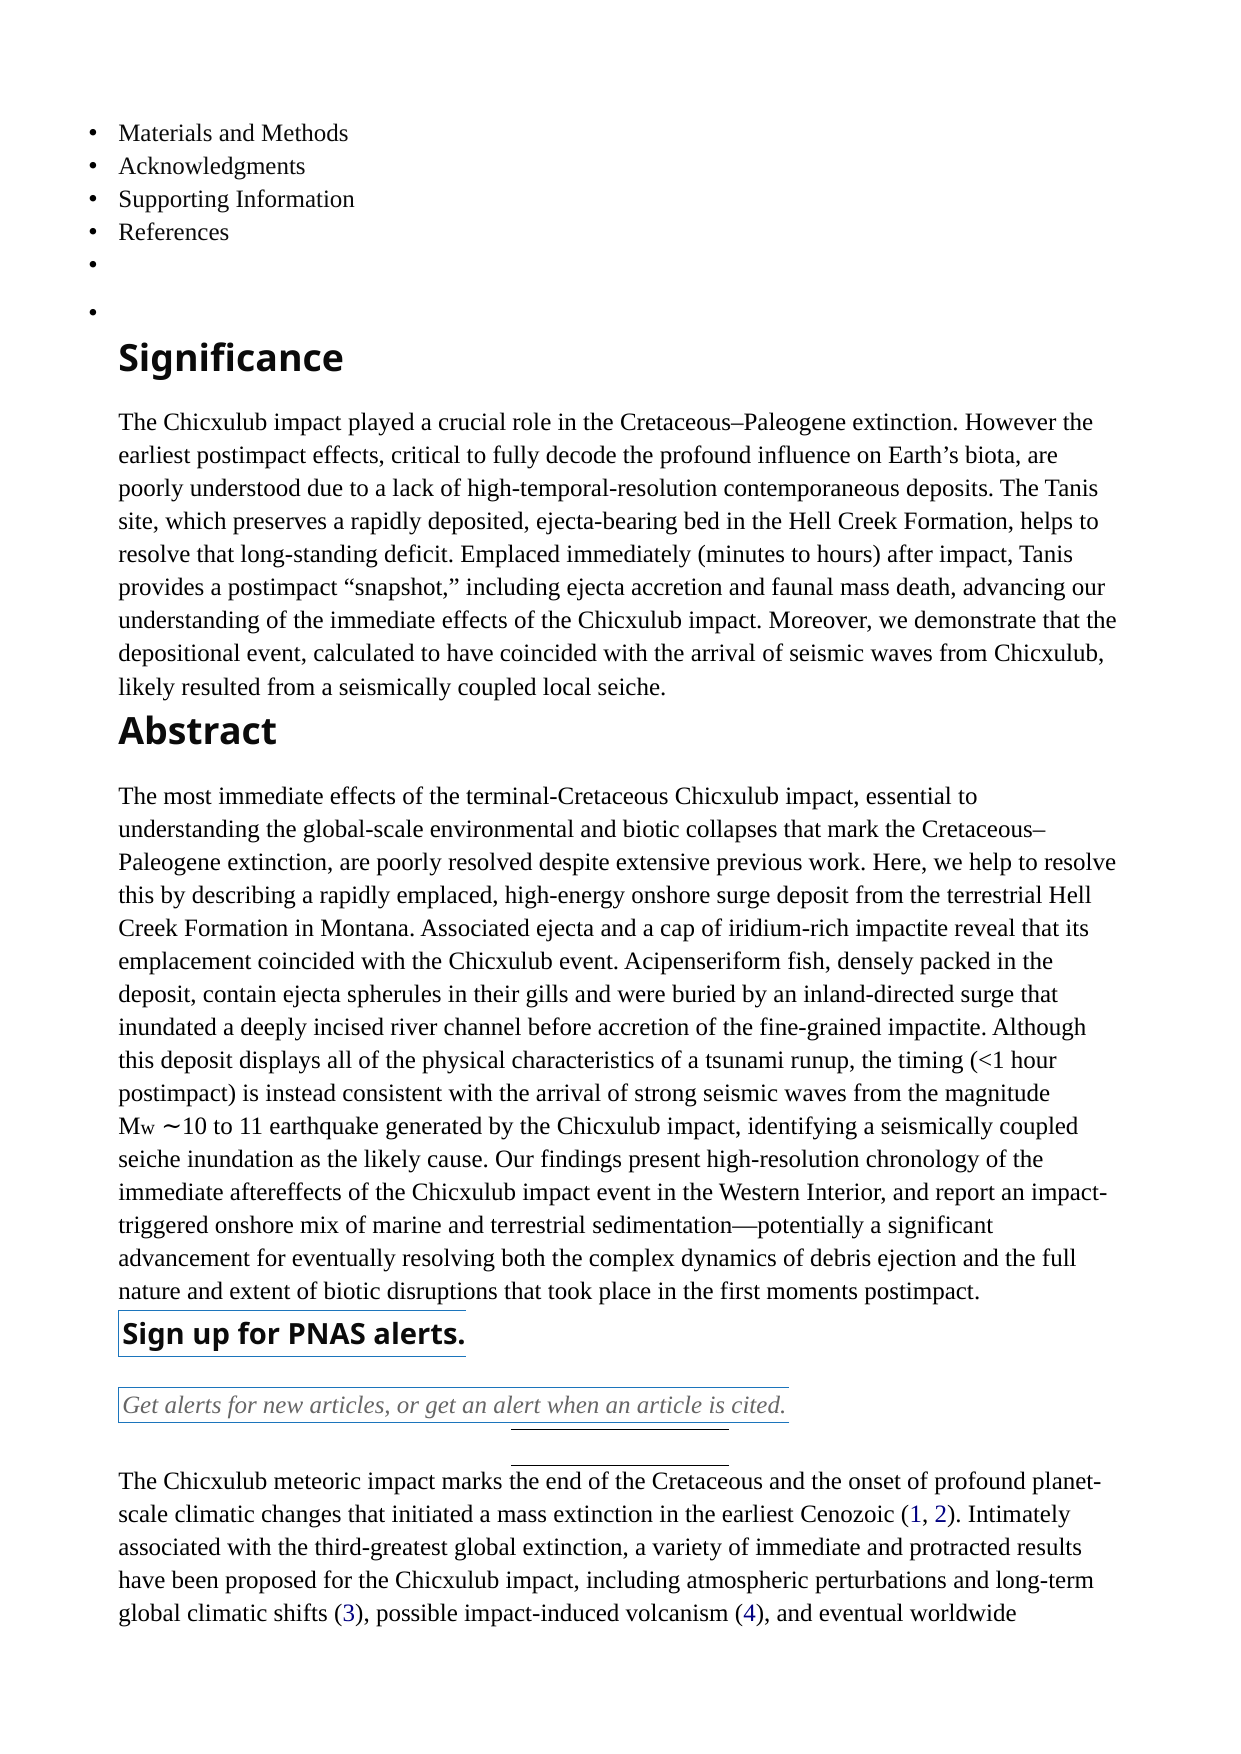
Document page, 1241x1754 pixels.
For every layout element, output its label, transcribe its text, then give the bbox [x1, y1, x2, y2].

text The most immediate effects of the terminal-Cretaceous Chicxulub impact, essential to understanding the global-scale environmental and biotic collapses that mark the Cretaceous–Paleogene extinction, are poorly resolved despite extensive previous work. Here, we help to resolve this by describing a rapidly emplaced, high-energy onshore surge deposit from the terrestrial Hell Creek Formation in Montana. Associated ejecta and a cap of iridium-rich impactite reveal that its emplacement coincided with the Chicxulub event. Acipenseriform fish, densely packed in the deposit, contain ejecta spherules in their gills and were buried by an inland-directed surge that inundated a deeply incised river channel before accretion of the fine-grained impactite. Although this deposit displays all of the physical characteristics of a tsunami runup, the timing (<1 hour postimpact) is instead consistent with the arrival of strong seismic waves from the magnitude Mw ∼10 to 11 earthquake generated by the Chicxulub impact, identifying a seismically coupled seiche inundation as the likely cause. Our findings present high-resolution chronology of the immediate aftereffects of the Chicxulub impact event in the Western Interior, and report an impact-triggered onshore mix of marine and terrestrial sedimentation—potentially a significant advancement for eventually resolving both the complex dynamics of debris ejection and the full nature and extent of biotic disruptions that took place in the first moments postimpact. [118, 781, 1122, 1305]
list References [118, 217, 1122, 246]
list Materials and Methods [118, 118, 1122, 147]
subtitle Sign up for PNAS alerts. [118, 1309, 1122, 1357]
subtitle Significance [118, 331, 1122, 382]
subtitle Abstract [118, 704, 1122, 756]
list Supporting Information [118, 184, 1122, 213]
text The Chicxulub impact played a crucial role in the Cretaceous–Paleogene extinction. However the earliest postimpact effects, critical to fully decode the profound influence on Earth’s biota, are poorly understood due to a lack of high-temporal-resolution contemporaneous deposits. The Tanis site, which preserves a rapidly deposited, ejecta-bearing bed in the Hell Creek Formation, helps to resolve that long-standing deficit. Emplaced immediately (minutes to hours) after impact, Tanis provides a postimpact “snapshot,” including ejecta accretion and faunal mass death, advancing our understanding of the immediate effects of the Chicxulub impact. Moreover, we demonstrate that the depositional event, calculated to have coincided with the arrival of seismic waves from Chicxulub, likely resulted from a seismically coupled local seiche. [118, 407, 1122, 700]
list Acknowledgments [118, 151, 1122, 180]
text MANAGE ALERTS [118, 1429, 1122, 1466]
text The Chicxulub meteoric impact marks the end of the Cretaceous and the onset of profound planet-scale climatic changes that initiated a mass extinction in the earliest Cenozoic (1, 2). Intimately associated with the third-greatest global extinction, a variety of immediate and protracted results have been proposed for the Chicxulub impact, including atmospheric perturbations and long-term global climatic shifts (3), possible impact-induced volcanism (4), and eventual worldwide [118, 1466, 1122, 1627]
text Get alerts for new articles, or get an alert when an article is cited. [119, 1387, 1122, 1423]
